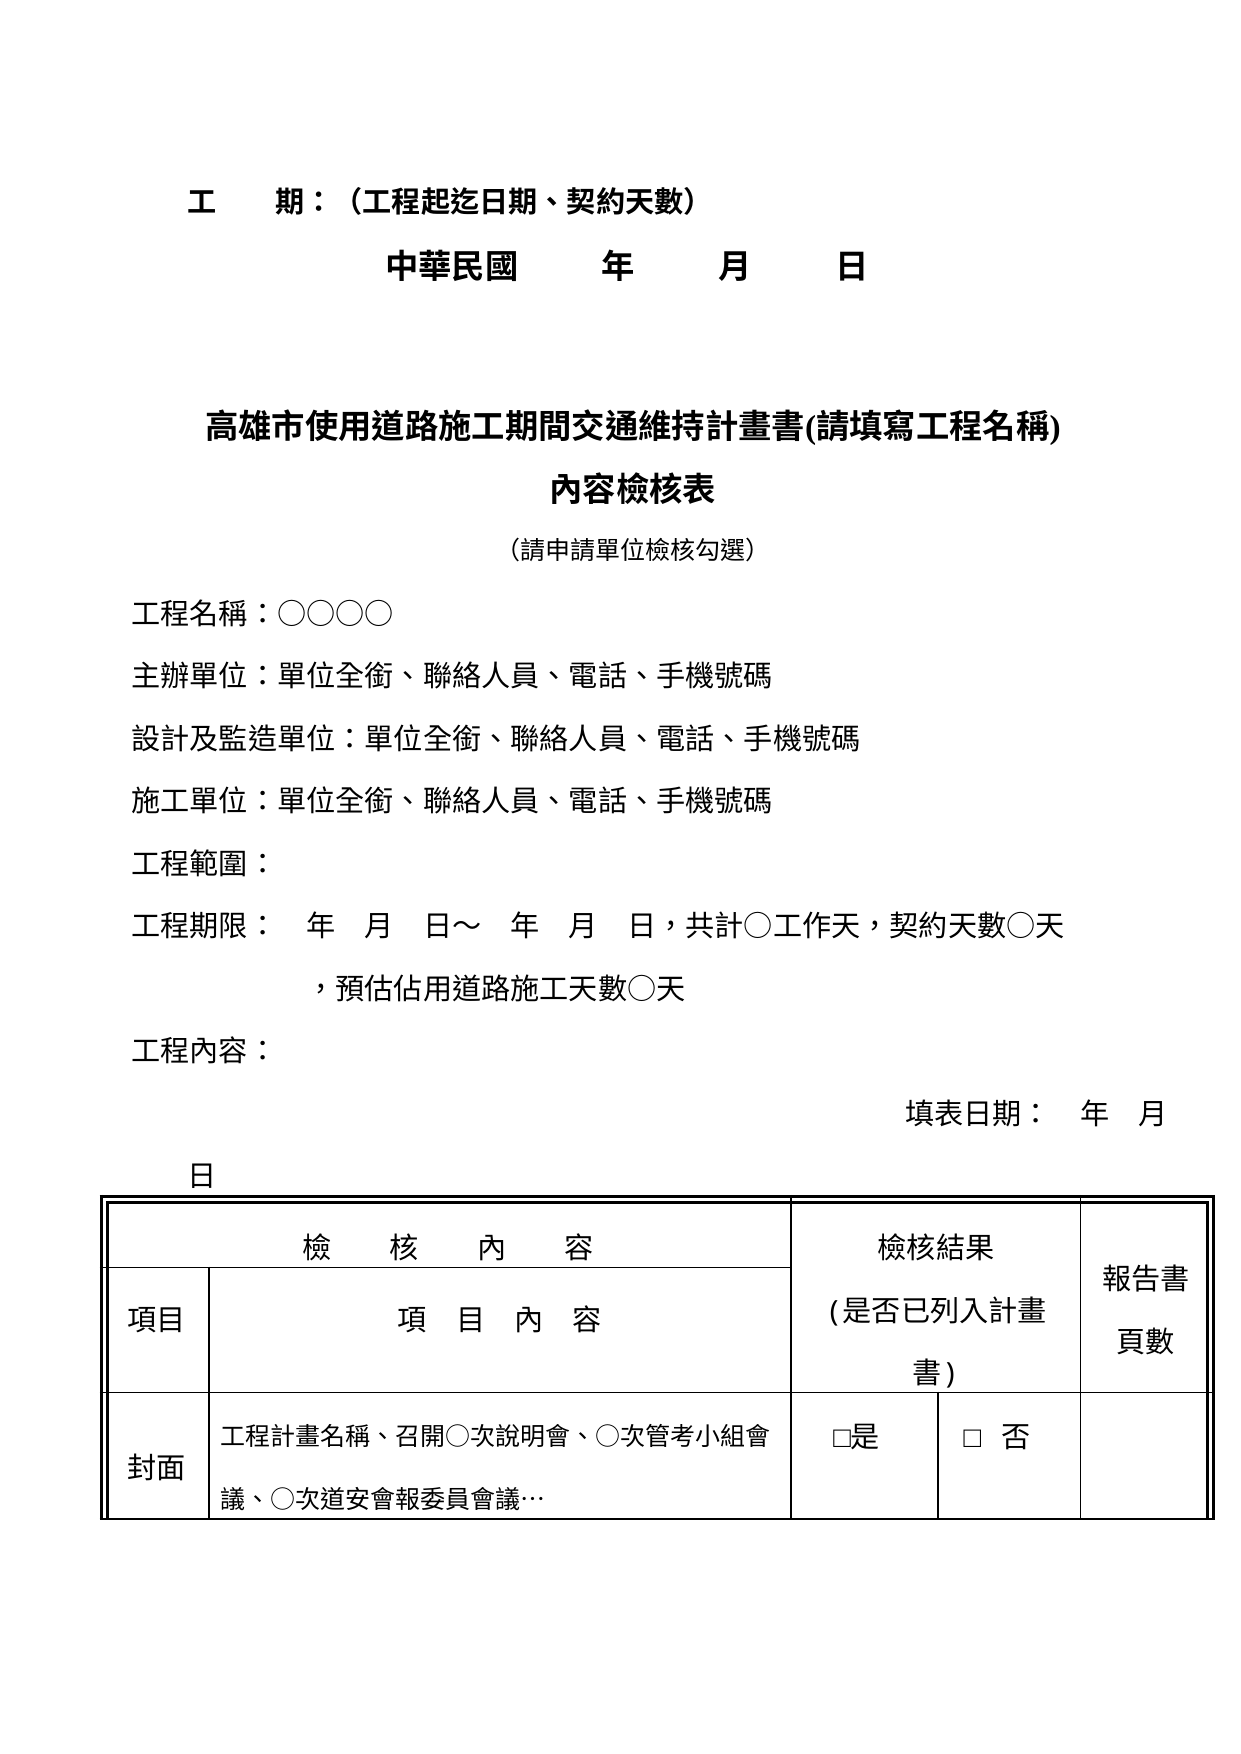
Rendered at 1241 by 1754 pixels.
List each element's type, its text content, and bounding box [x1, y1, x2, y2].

text （請申請單位檢核勾選） [187, 507, 1078, 570]
text 工程範圍： [131, 820, 1168, 882]
text 填表日期： 年 月 日 [187, 1070, 1168, 1195]
text 工程期限： 年 月 日～ 年 月 日，共計○工作天，契約天數○天 [131, 882, 1168, 945]
text 中華民國 年 月 日 [187, 239, 1065, 288]
table_cell 項 目 內 容 [210, 1268, 790, 1392]
text 工程名稱：○○○○ [131, 570, 1078, 632]
table_cell 項目 [109, 1268, 208, 1392]
table_cell 否 [939, 1393, 1080, 1518]
table_header 檢核結果 (是否已列入計畫書) [792, 1204, 1080, 1392]
table_cell □是 [792, 1393, 937, 1518]
text 設計及監造單位：單位全銜、聯絡人員、電話、手機號碼 [131, 695, 1078, 757]
text ，預估佔用道路施工天數○天 [131, 945, 1168, 1007]
table_cell 封面 [109, 1393, 208, 1518]
text 內容檢核表 [187, 445, 1078, 507]
table_header 檢 核 內 容 [104, 1198, 790, 1267]
table_cell 工程計畫名稱、召開○次說明會、○次管考小組會議、○次道安會報委員會議… [210, 1393, 790, 1518]
text 高雄市使用道路施工期間交通維持計畫書(請填寫工程名稱) [187, 382, 1078, 445]
text 工 期：（工程起迄日期、契約天數） [187, 158, 1078, 221]
text 施工單位：單位全銜、聯絡人員、電話、手機號碼 [131, 757, 1168, 820]
text 主辦單位：單位全銜、聯絡人員、電話、手機號碼 [131, 632, 1078, 695]
table_cell [1081, 1393, 1206, 1518]
table_header 報告書頁數 [1081, 1198, 1211, 1392]
text 工程內容： [131, 1007, 1168, 1070]
